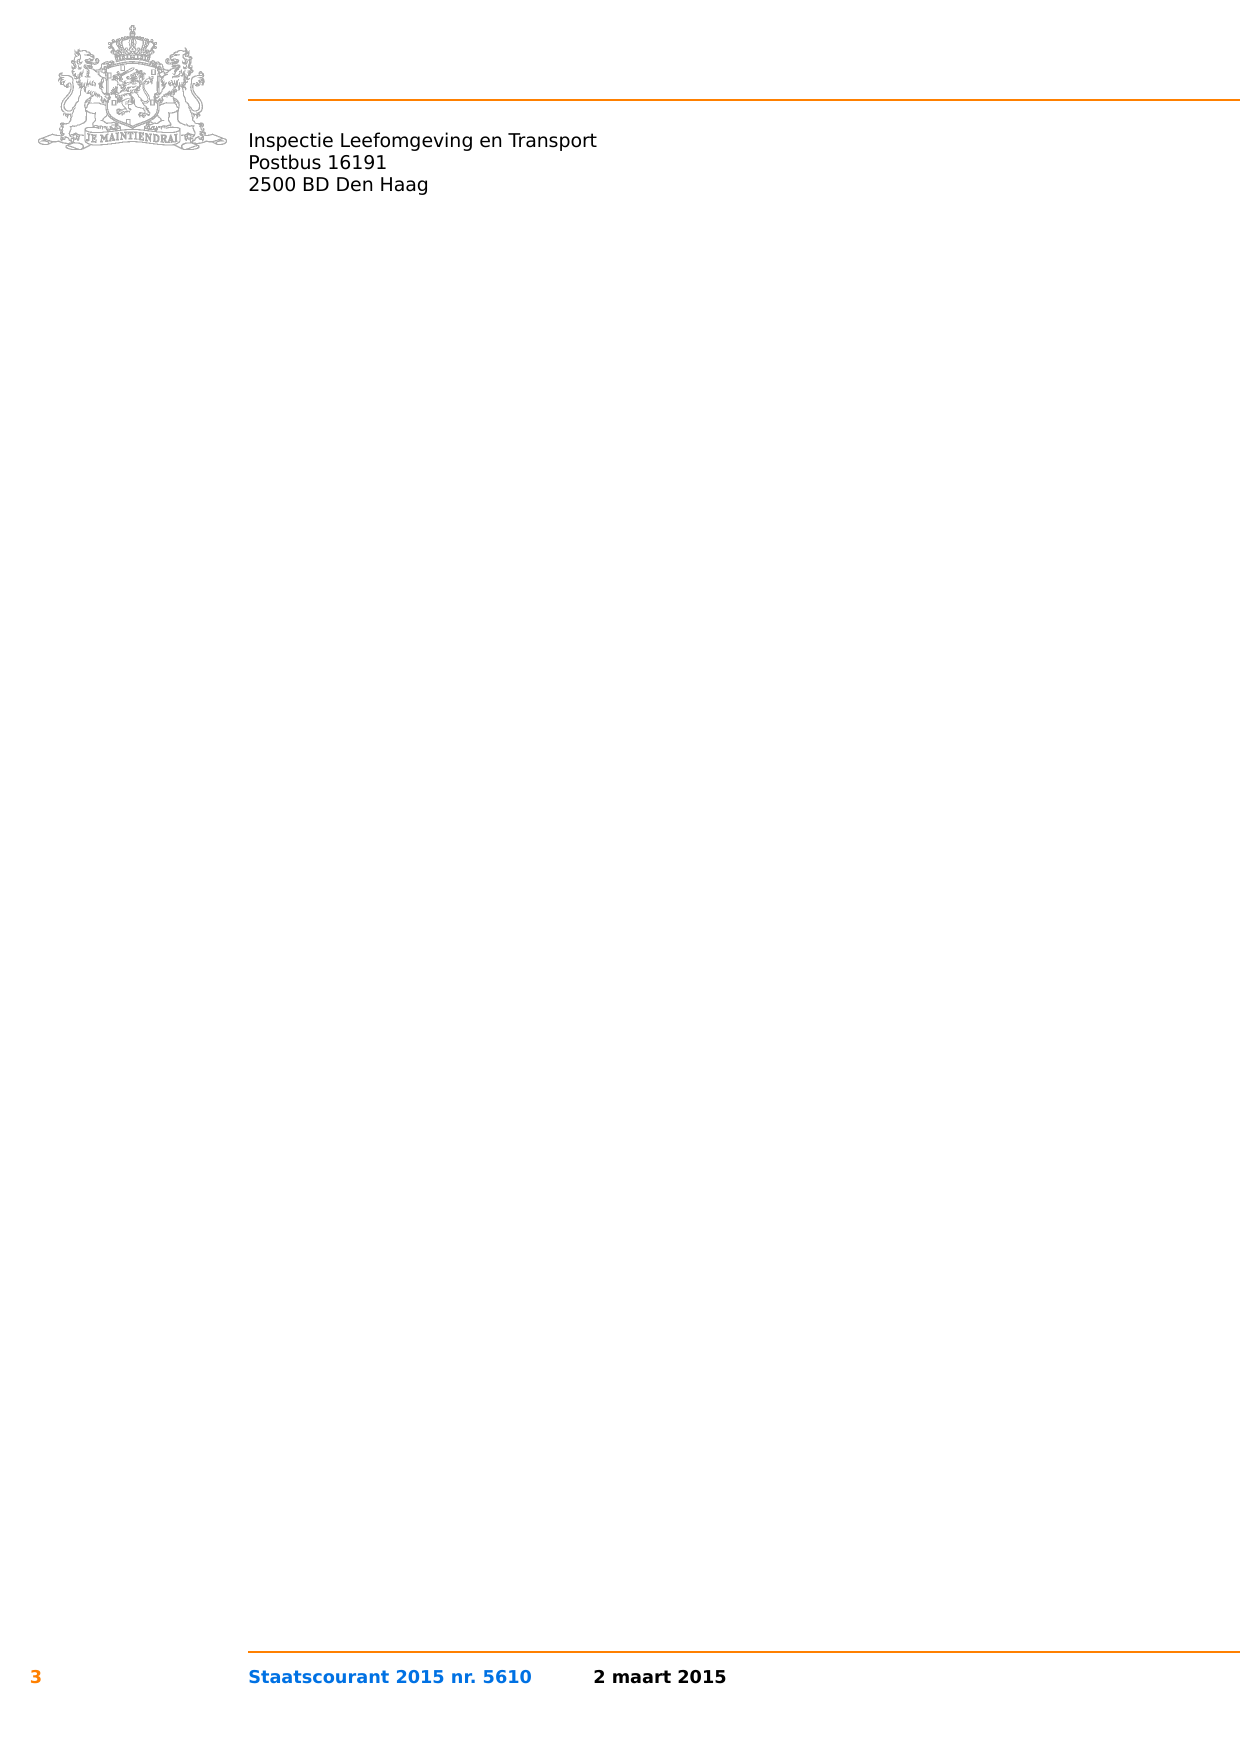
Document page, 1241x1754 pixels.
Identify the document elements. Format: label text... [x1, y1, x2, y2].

text Postbus 16191 [248, 152, 1163, 174]
text 2500 BD Den Haag [248, 174, 1163, 196]
text Inspectie Leefomgeving en Transport [248, 130, 1163, 152]
picture [38, 25, 227, 150]
